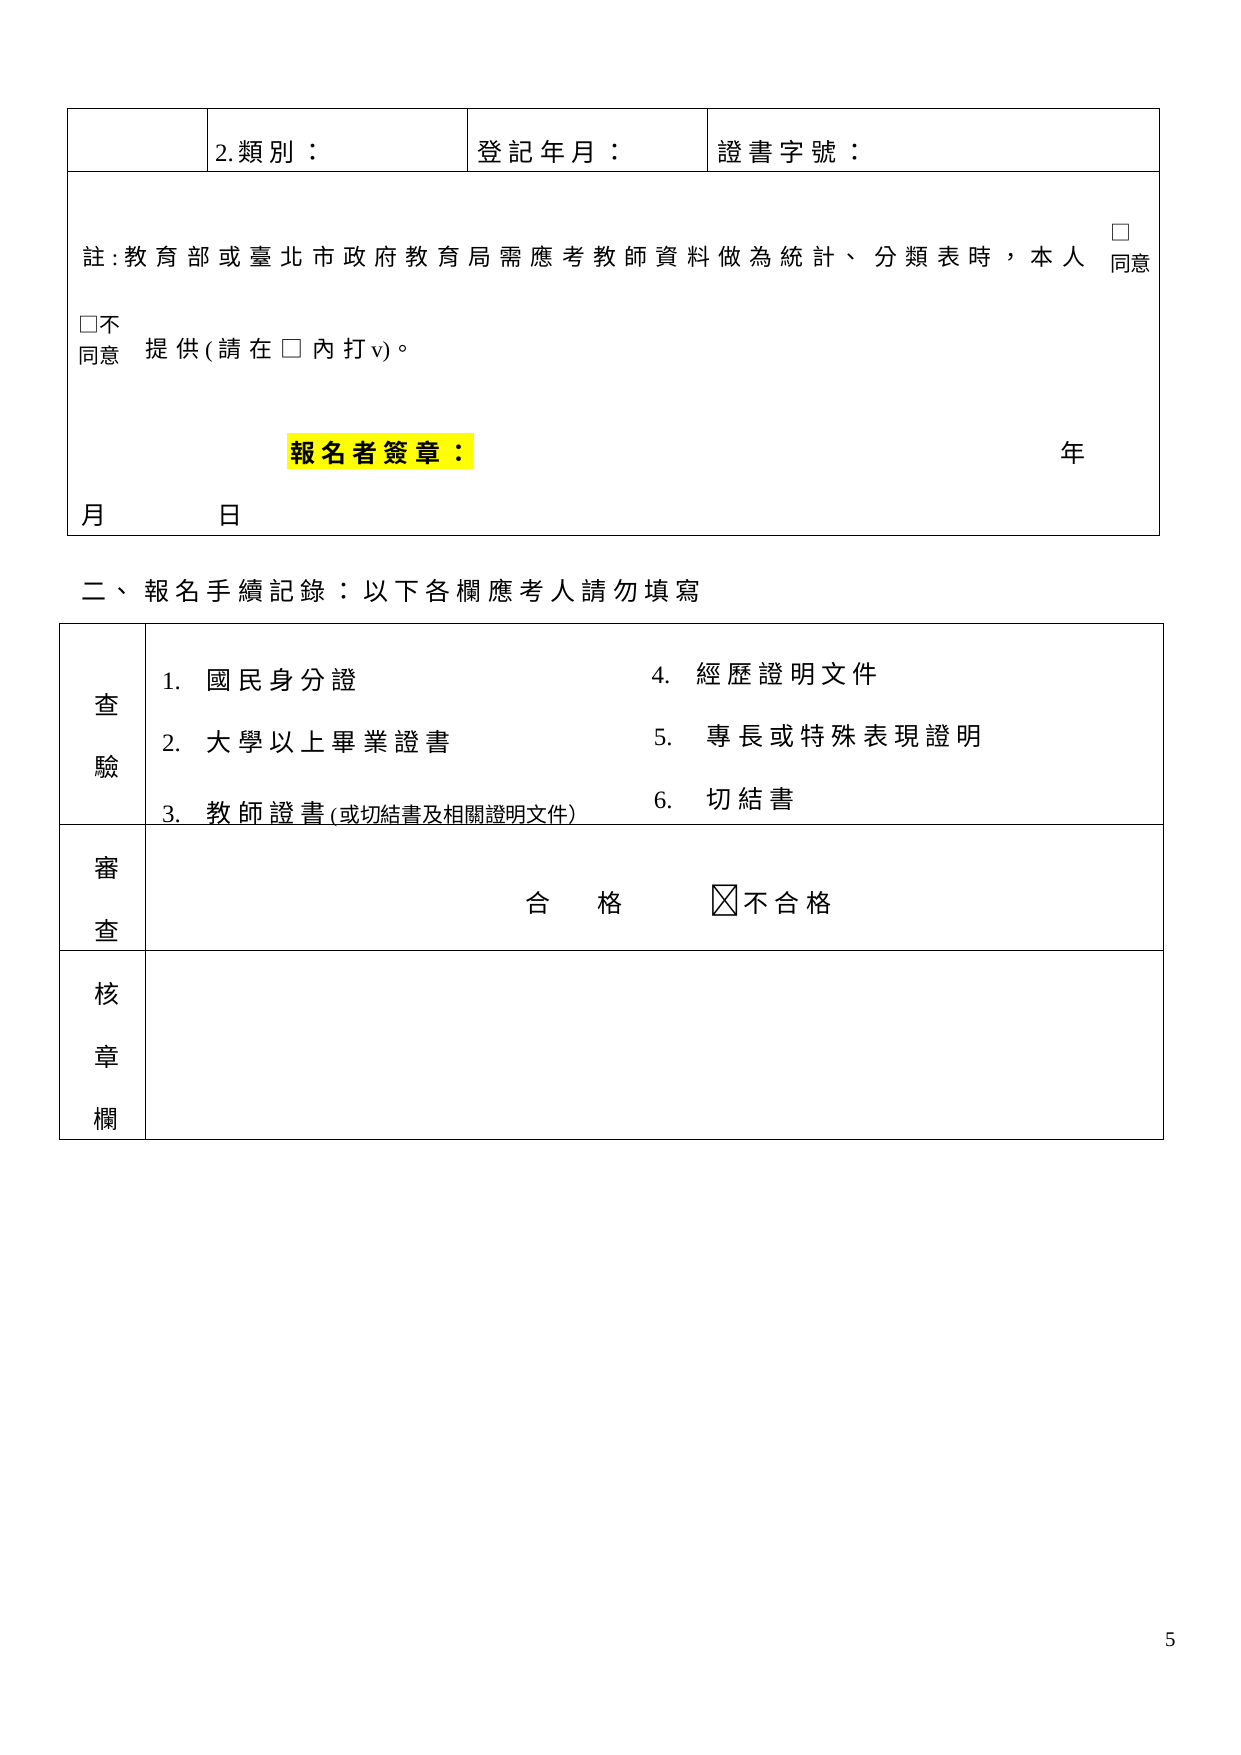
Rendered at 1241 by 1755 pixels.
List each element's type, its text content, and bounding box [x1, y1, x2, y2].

table_cell 查驗 [60, 624, 145, 824]
table_cell 1.國民身分證 2.大學以上畢業證書 3.教師證書(或切結書及相關證明文件） [146, 624, 635, 824]
table_cell 證書字號： [708, 109, 1159, 171]
table_cell 審查 [60, 825, 145, 950]
table_cell [146, 951, 1163, 1139]
table_cell 核章欄 [60, 951, 145, 1139]
table_cell [1160, 171, 1164, 535]
table_cell [1160, 535, 1164, 623]
table_cell 2.類別： [208, 109, 467, 171]
table_cell [68, 109, 207, 171]
table_cell [60, 171, 67, 535]
table_cell 4.經歷證明文件 5. 專長或特殊表現證明 6. 切結書 [635, 624, 1163, 824]
table_cell 二、報名手續記錄：以下各欄應考人請勿填寫 [68, 536, 1159, 623]
table_cell 合 格 不合格 [146, 825, 1163, 950]
table_cell 註:教育部或臺北市政府教育局需應考教師資料做為統計、分類表時，本人 □ 同意 □不同意 提供(請在□內打v)。 報名者簽章： 年 月 日 [68, 172, 1159, 535]
table_cell 登記年月： [468, 109, 707, 171]
table_cell [1160, 108, 1164, 171]
table_cell [60, 108, 67, 171]
table_cell [60, 535, 68, 623]
